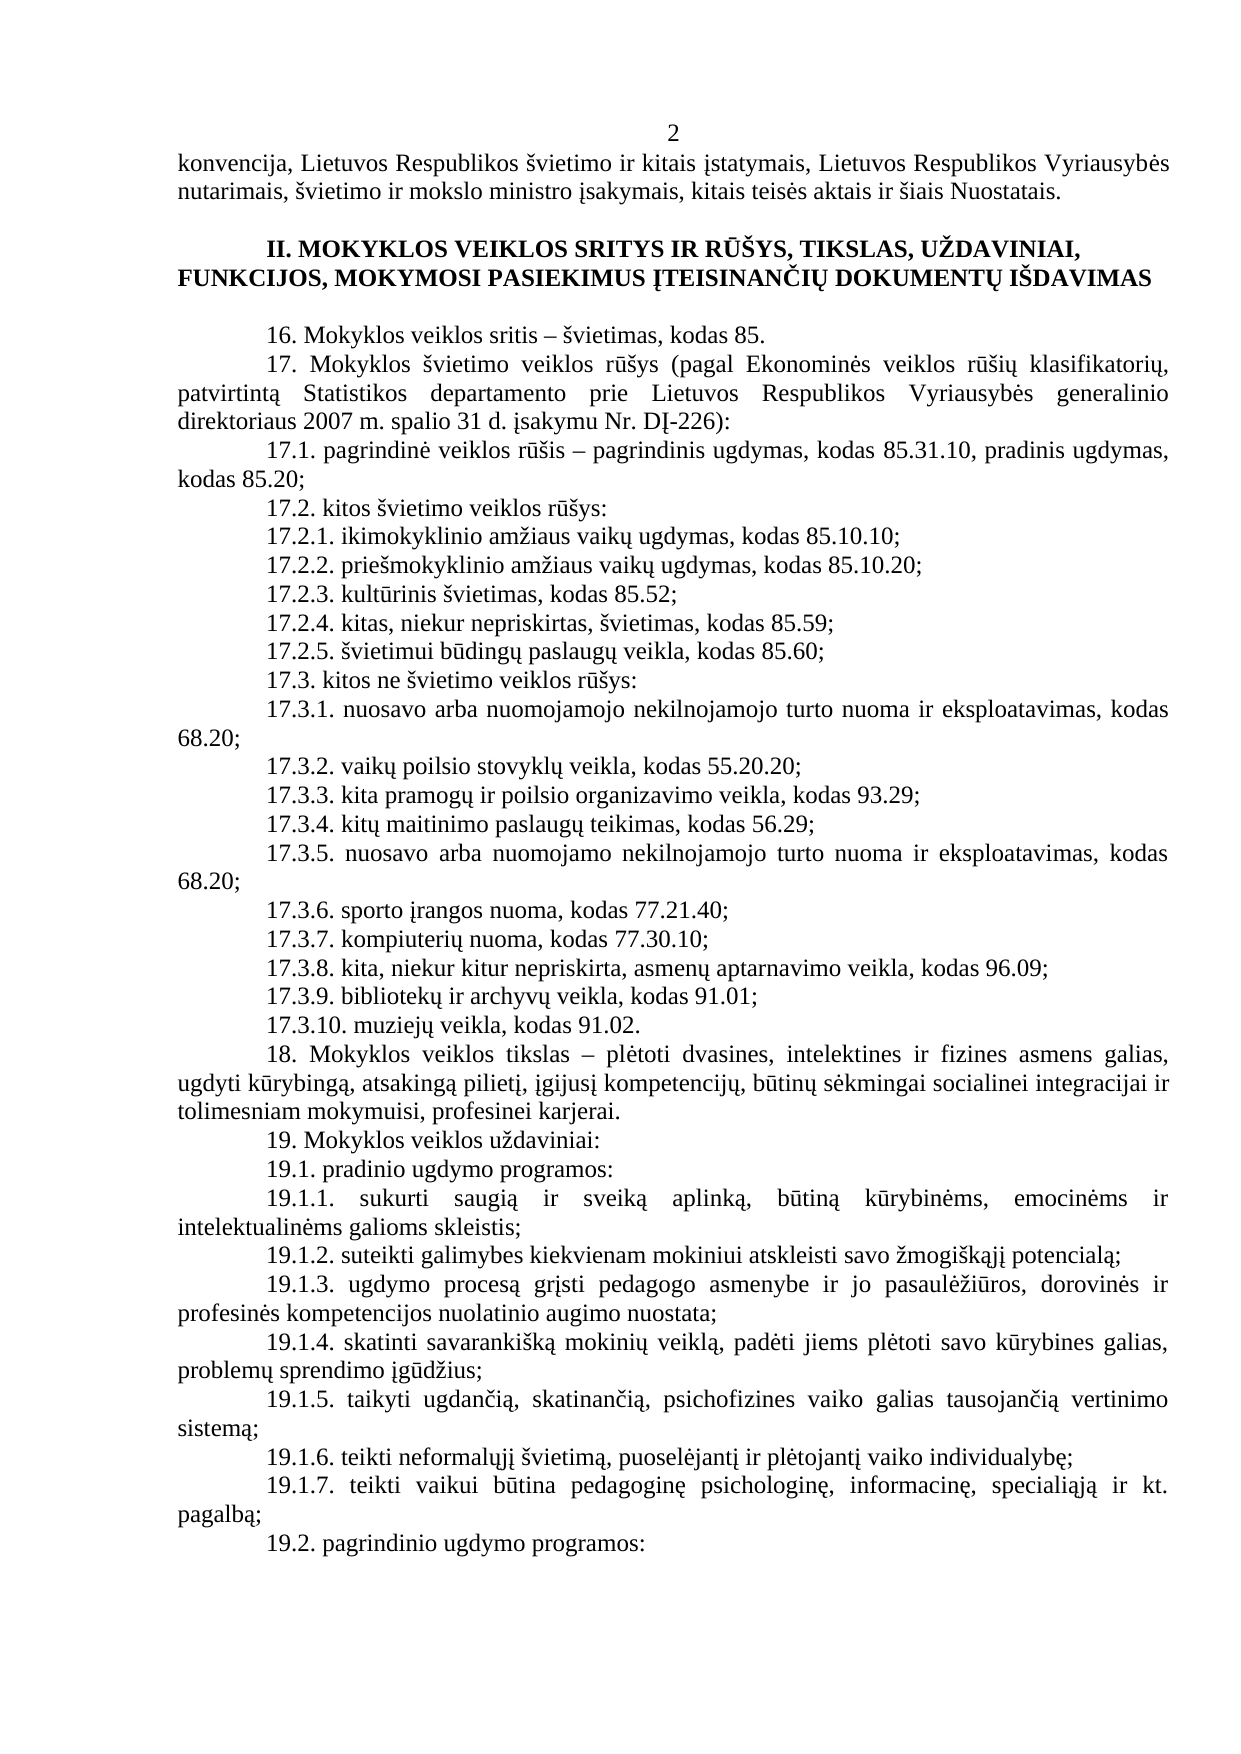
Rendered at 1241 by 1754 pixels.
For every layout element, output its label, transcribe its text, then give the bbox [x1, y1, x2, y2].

text FUNKCIJOS, MOKYMOSI PASIEKIMUS ĮTEISINANČIŲ DOKUMENTŲ IŠDAVIMAS [177, 263, 1169, 291]
text 17.3.1. nuosavo arba nuomojamojo nekilnojamojo turto nuoma ir eksploatavimas, kodas 68.20; [177, 694, 1169, 751]
text 19.1.3. ugdymo procesą grįsti pedagogo asmenybe ir jo pasaulėžiūros, dorovinės ir profesinės kompetencijos nuolatinio augimo nuostata; [177, 1269, 1169, 1327]
text 17.3.4. kitų maitinimo paslaugų teikimas, kodas 56.29; [177, 809, 1169, 838]
text 17.3.9. bibliotekų ir archyvų veikla, kodas 91.01; [177, 981, 1169, 1010]
text 19. Mokyklos veiklos uždaviniai: [177, 1125, 1169, 1154]
text 17.3.5. nuosavo arba nuomojamo nekilnojamojo turto nuoma ir eksploatavimas, kodas 68.20; [177, 838, 1169, 895]
text 17.3.10. muziejų veikla, kodas 91.02. [177, 1010, 1169, 1039]
text 17.2.2. priešmokyklinio amžiaus vaikų ugdymas, kodas 85.10.20; [177, 550, 1169, 579]
text konvencija, Lietuvos Respublikos švietimo ir kitais įstatymais, Lietuvos Respublikos Vyriausybės nutarimais, švietimo ir mokslo ministro įsakymais, kitais teisės aktais ir šiais Nuostatais. [177, 148, 1169, 205]
text 17.3.8. kita, niekur kitur nepriskirta, asmenų aptarnavimo veikla, kodas 96.09; [177, 953, 1169, 981]
text 19.1.6. teikti neformalųjį švietimą, puoselėjantį ir plėtojantį vaiko individualybę; [177, 1442, 1169, 1470]
text 19.1.7. teikti vaikui būtina pedagoginę psichologinę, informacinę, specialiąją ir kt. pagalbą; [177, 1470, 1169, 1528]
text 19.1.1. sukurti saugią ir sveiką aplinką, būtiną kūrybinėms, emocinėms ir intelektualinėms galioms skleistis; [177, 1183, 1169, 1240]
text 17.2. kitos švietimo veiklos rūšys: [177, 493, 1169, 521]
text II. MOKYKLOS VEIKLOS SRITYS IR RŪŠYS, TIKSLAS, UŽDAVINIAI, [177, 234, 1169, 263]
text 19.1.2. suteikti galimybes kiekvienam mokiniui atskleisti savo žmogiškąjį potencialą; [177, 1240, 1169, 1269]
text 18. Mokyklos veiklos tikslas – plėtoti dvasines, intelektines ir fizines asmens galias, ugdyti kūrybingą, atsakingą pilietį, įgijusį kompetencijų, būtinų sėkmingai socialinei integracijai ir tolimesniam mokymuisi, profesinei karjerai. [177, 1039, 1169, 1125]
text 17.3.6. sporto įrangos nuoma, kodas 77.21.40; [177, 895, 1169, 924]
text 17.2.1. ikimokyklinio amžiaus vaikų ugdymas, kodas 85.10.10; [177, 521, 1169, 550]
text 17.2.5. švietimui būdingų paslaugų veikla, kodas 85.60; [177, 636, 1169, 665]
text 17. Mokyklos švietimo veiklos rūšys (pagal Ekonominės veiklos rūšių klasifikatorių, patvirtintą Statistikos departamento prie Lietuvos Respublikos Vyriausybės generalinio direktoriaus 2007 m. spalio 31 d. įsakymu Nr. DĮ-226): [177, 349, 1169, 435]
text 17.3.7. kompiuterių nuoma, kodas 77.30.10; [177, 924, 1169, 953]
text 17.3. kitos ne švietimo veiklos rūšys: [177, 665, 1169, 694]
text 19.1.4. skatinti savarankišką mokinių veiklą, padėti jiems plėtoti savo kūrybines galias, problemų sprendimo įgūdžius; [177, 1327, 1169, 1384]
text 19.1.5. taikyti ugdančią, skatinančią, psichofizines vaiko galias tausojančią vertinimo sistemą; [177, 1384, 1169, 1442]
text 17.3.2. vaikų poilsio stovyklų veikla, kodas 55.20.20; [177, 751, 1169, 780]
text 19.2. pagrindinio ugdymo programos: [177, 1528, 1169, 1557]
text 17.2.3. kultūrinis švietimas, kodas 85.52; [177, 579, 1169, 608]
text 16. Mokyklos veiklos sritis – švietimas, kodas 85. [177, 320, 1169, 349]
text 17.2.4. kitas, niekur nepriskirtas, švietimas, kodas 85.59; [177, 608, 1169, 636]
text 17.1. pagrindinė veiklos rūšis – pagrindinis ugdymas, kodas 85.31.10, pradinis ugdymas, kodas 85.20; [177, 435, 1169, 493]
text 19.1. pradinio ugdymo programos: [177, 1154, 1169, 1183]
text 17.3.3. kita pramogų ir poilsio organizavimo veikla, kodas 93.29; [177, 780, 1169, 809]
